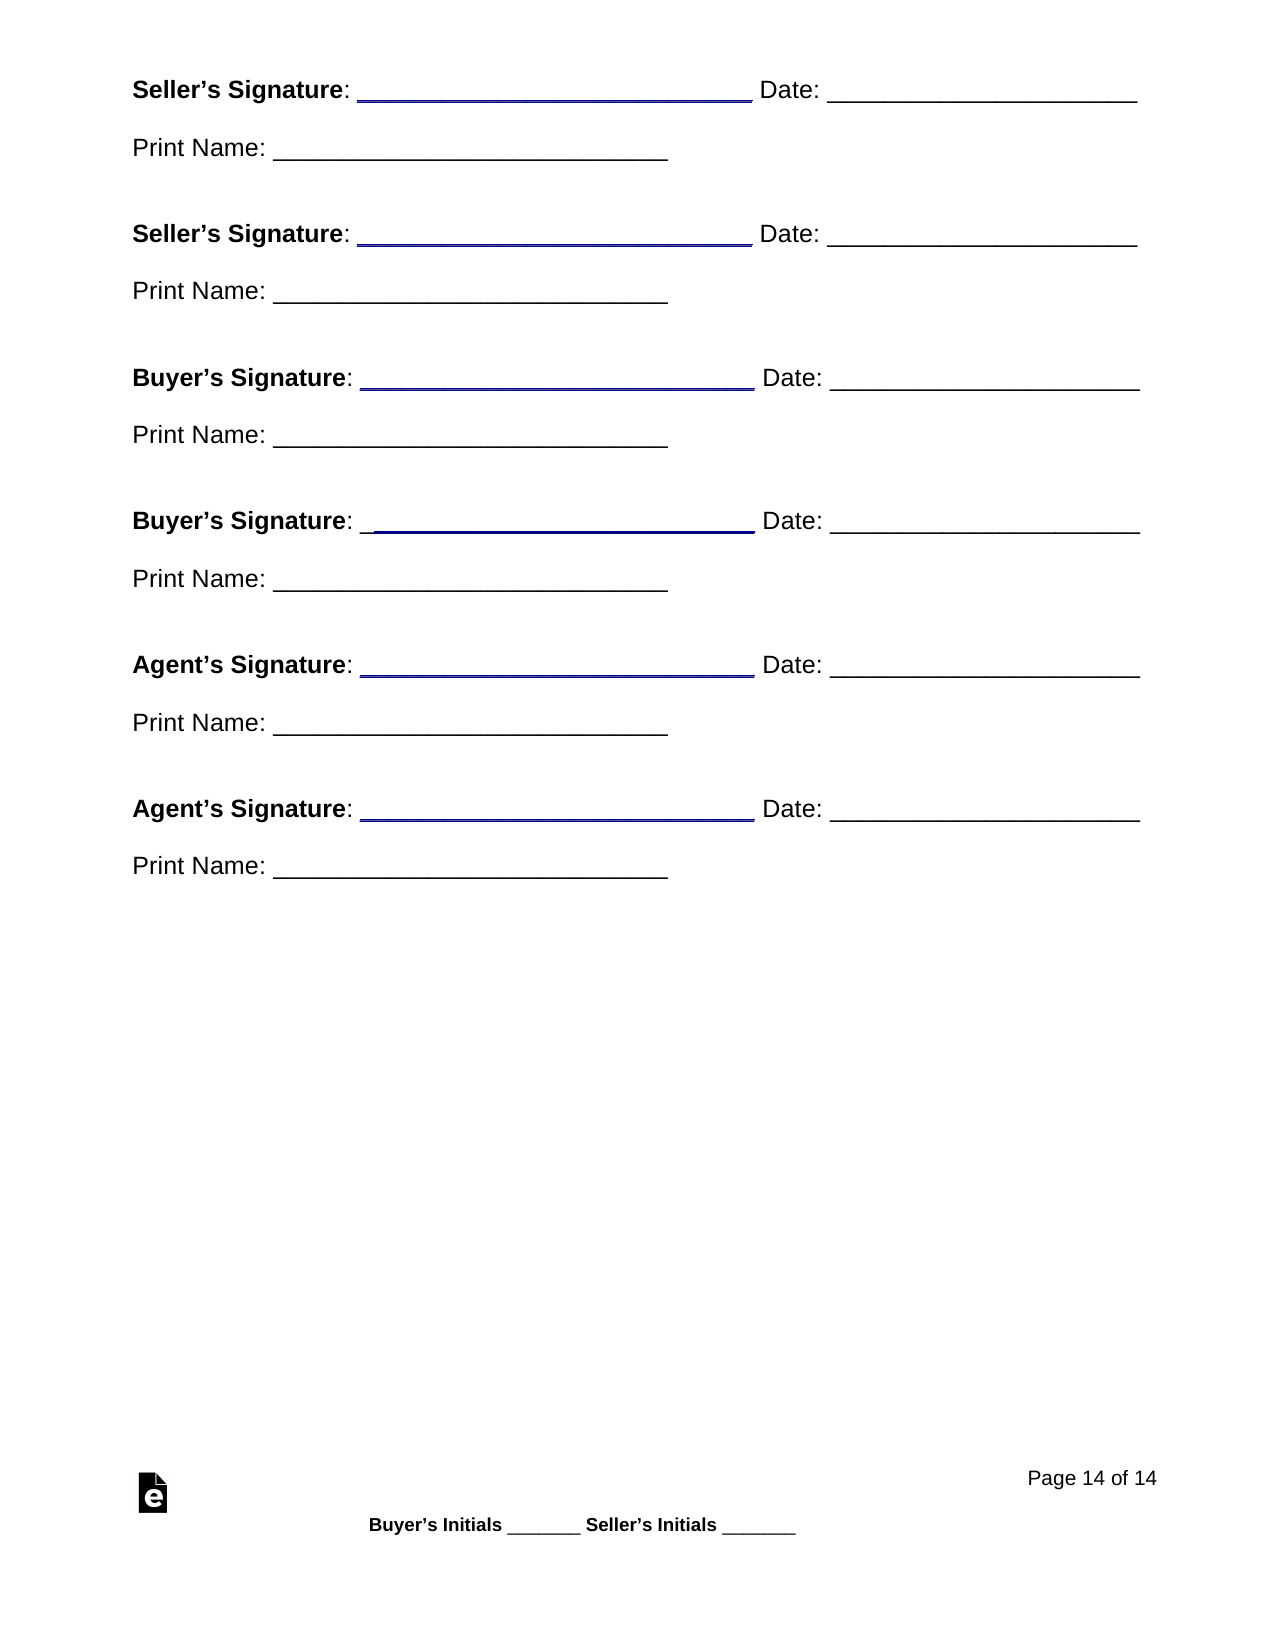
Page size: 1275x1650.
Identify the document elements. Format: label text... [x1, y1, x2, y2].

text Print Name: ____________________________ [132, 707, 1143, 736]
text Agent’s Signature: ____________________________ Date: ______________________ [132, 650, 1143, 679]
text Print Name: ____________________________ [132, 276, 1143, 305]
text Print Name: ____________________________ [132, 132, 1143, 161]
text Buyer’s Signature: ____________________________ Date: ______________________ [132, 506, 1143, 535]
text Print Name: ____________________________ [132, 420, 1143, 449]
text Print Name: ____________________________ [132, 851, 1143, 880]
text Seller’s Signature: ____________________________ Date: ______________________ [132, 219, 1143, 247]
text Seller’s Signature: ____________________________ Date: ______________________ [132, 75, 1143, 104]
text Agent’s Signature: ____________________________ Date: ______________________ [132, 794, 1143, 822]
text Print Name: ____________________________ [132, 564, 1143, 592]
text Buyer’s Signature: ____________________________ Date: ______________________ [132, 362, 1143, 391]
